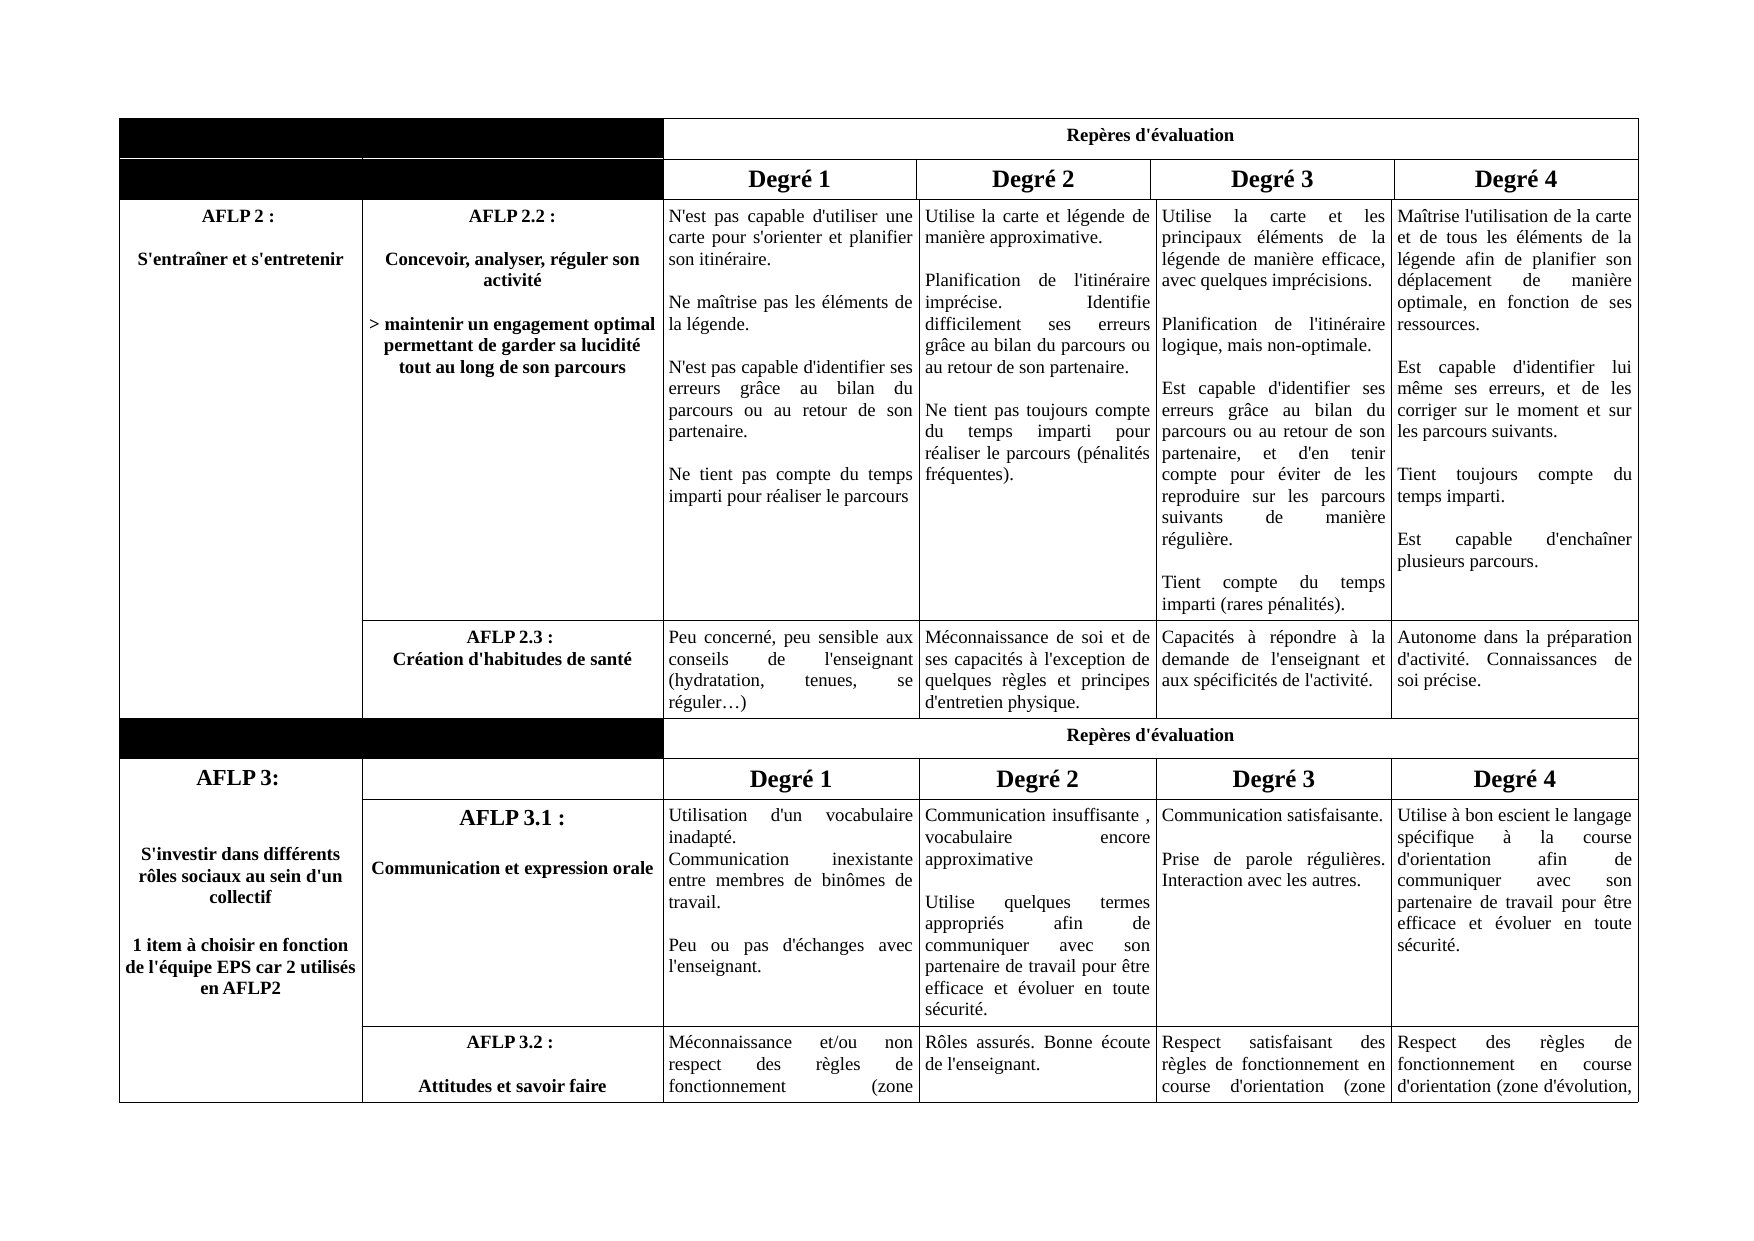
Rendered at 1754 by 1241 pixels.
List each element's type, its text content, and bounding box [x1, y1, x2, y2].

table_cell Utilisation d'un vocabulaire inadapté. Communication inexistante entre membres de binômes de travail. Peu ou pas d'échanges avec l'enseignant. [664, 800, 919, 1026]
table_cell Autonome dans la préparation d'activité. Connaissances de soi précise. [1392, 621, 1638, 718]
table_cell [120, 119, 362, 158]
table_cell Degré 3 [1157, 759, 1391, 798]
table_cell Utilise la carte et légende de manière approximative. Planification de l'itinéraire imprécise. Identifie difficilement ses erreurs grâce au bilan du parcours ou au retour de son partenaire. Ne tient pas toujours compte du temps imparti pour réaliser le parcours (pénalités fréquentes). [920, 200, 1156, 620]
table_cell Capacités à répondre à la demande de l'enseignant et aux spécificités de l'activité. [1157, 621, 1391, 718]
table_cell [120, 160, 362, 199]
table_cell N'est pas capable d'utiliser une carte pour s'orienter et planifier son itinéraire. Ne maîtrise pas les éléments de la légende. N'est pas capable d'identifier ses erreurs grâce au bilan du parcours ou au retour de son partenaire. Ne tient pas compte du temps imparti pour réaliser le parcours [664, 200, 919, 620]
table_cell Communication insuffisante , vocabulaire encore approximative Utilise quelques termes appropriés afin de communiquer avec son partenaire de travail pour être efficace et évoluer en toute sécurité. [920, 800, 1156, 1026]
table_cell AFLP 2.3 : Création d'habitudes de santé [363, 621, 663, 718]
table_cell Rôles assurés. Bonne écoute de l'enseignant. [920, 1027, 1156, 1102]
table_cell Méconnaissance de soi et de ses capacités à l'exception de quelques règles et principes d'entretien physique. [920, 621, 1156, 718]
table_cell Respect satisfaisant des règles de fonctionnement en course d'orientation (zone [1157, 1027, 1391, 1102]
table_cell [120, 719, 362, 758]
table_cell Degré 3 [1151, 160, 1394, 199]
table_cell Respect des règles de fonctionnement en course d'orientation (zone d'évolution, [1392, 1027, 1638, 1102]
table_cell Degré 2 [920, 759, 1156, 798]
table_cell Repères d'évaluation [664, 119, 1638, 158]
table_cell Degré 2 [917, 160, 1150, 199]
table_cell Utilise à bon escient le langage spécifique à la course d'orientation afin de communiquer avec son partenaire de travail pour être efficace et évoluer en toute sécurité. [1392, 800, 1638, 1026]
table_cell AFLP 3.1 : Communication et expression orale [363, 800, 663, 1026]
table_cell AFLP 3.2 : Attitudes et savoir faire [363, 1027, 663, 1102]
table_cell Peu concerné, peu sensible aux conseils de l'enseignant (hydratation, tenues, se réguler…) [664, 621, 919, 718]
table_cell Degré 4 [1395, 160, 1638, 199]
table_cell Repères d'évaluation [664, 719, 1638, 758]
table_cell [363, 119, 663, 158]
table_cell Méconnaissance et/ou non respect des règles de fonctionnement (zone [664, 1027, 919, 1102]
table_cell Maîtrise l'utilisation de la carte et de tous les éléments de la légende afin de planifier son déplacement de manière optimale, en fonction de ses ressources. Est capable d'identifier lui même ses erreurs, et de les corriger sur le moment et sur les parcours suivants. Tient toujours compte du temps imparti. Est capable d'enchaîner plusieurs parcours. [1392, 200, 1638, 620]
table_cell AFLP 2 : S'entraîner et s'entretenir [120, 200, 362, 718]
table_cell AFLP 2.2 : Concevoir, analyser, réguler son activité > maintenir un engagement optimal permettant de garder sa lucidité tout au long de son parcours [363, 200, 663, 620]
table_cell Communication satisfaisante. Prise de parole régulières. Interaction avec les autres. [1157, 800, 1391, 1026]
table_cell [363, 719, 663, 758]
table_cell [363, 759, 663, 798]
table_cell Degré 1 [664, 160, 916, 199]
table_cell AFLP 3: S'investir dans différents rôles sociaux au sein d'un collectif 1 item à choisir en fonction de l'équipe EPS car 2 utilisés en AFLP2 [120, 759, 362, 1102]
table_cell Degré 1 [664, 759, 919, 798]
table_cell [363, 160, 663, 199]
table_cell Utilise la carte et les principaux éléments de la légende de manière efficace, avec quelques imprécisions. Planification de l'itinéraire logique, mais non-optimale. Est capable d'identifier ses erreurs grâce au bilan du parcours ou au retour de son partenaire, et d'en tenir compte pour éviter de les reproduire sur les parcours suivants de manière régulière. Tient compte du temps imparti (rares pénalités). [1157, 200, 1391, 620]
table_cell Degré 4 [1392, 759, 1638, 798]
